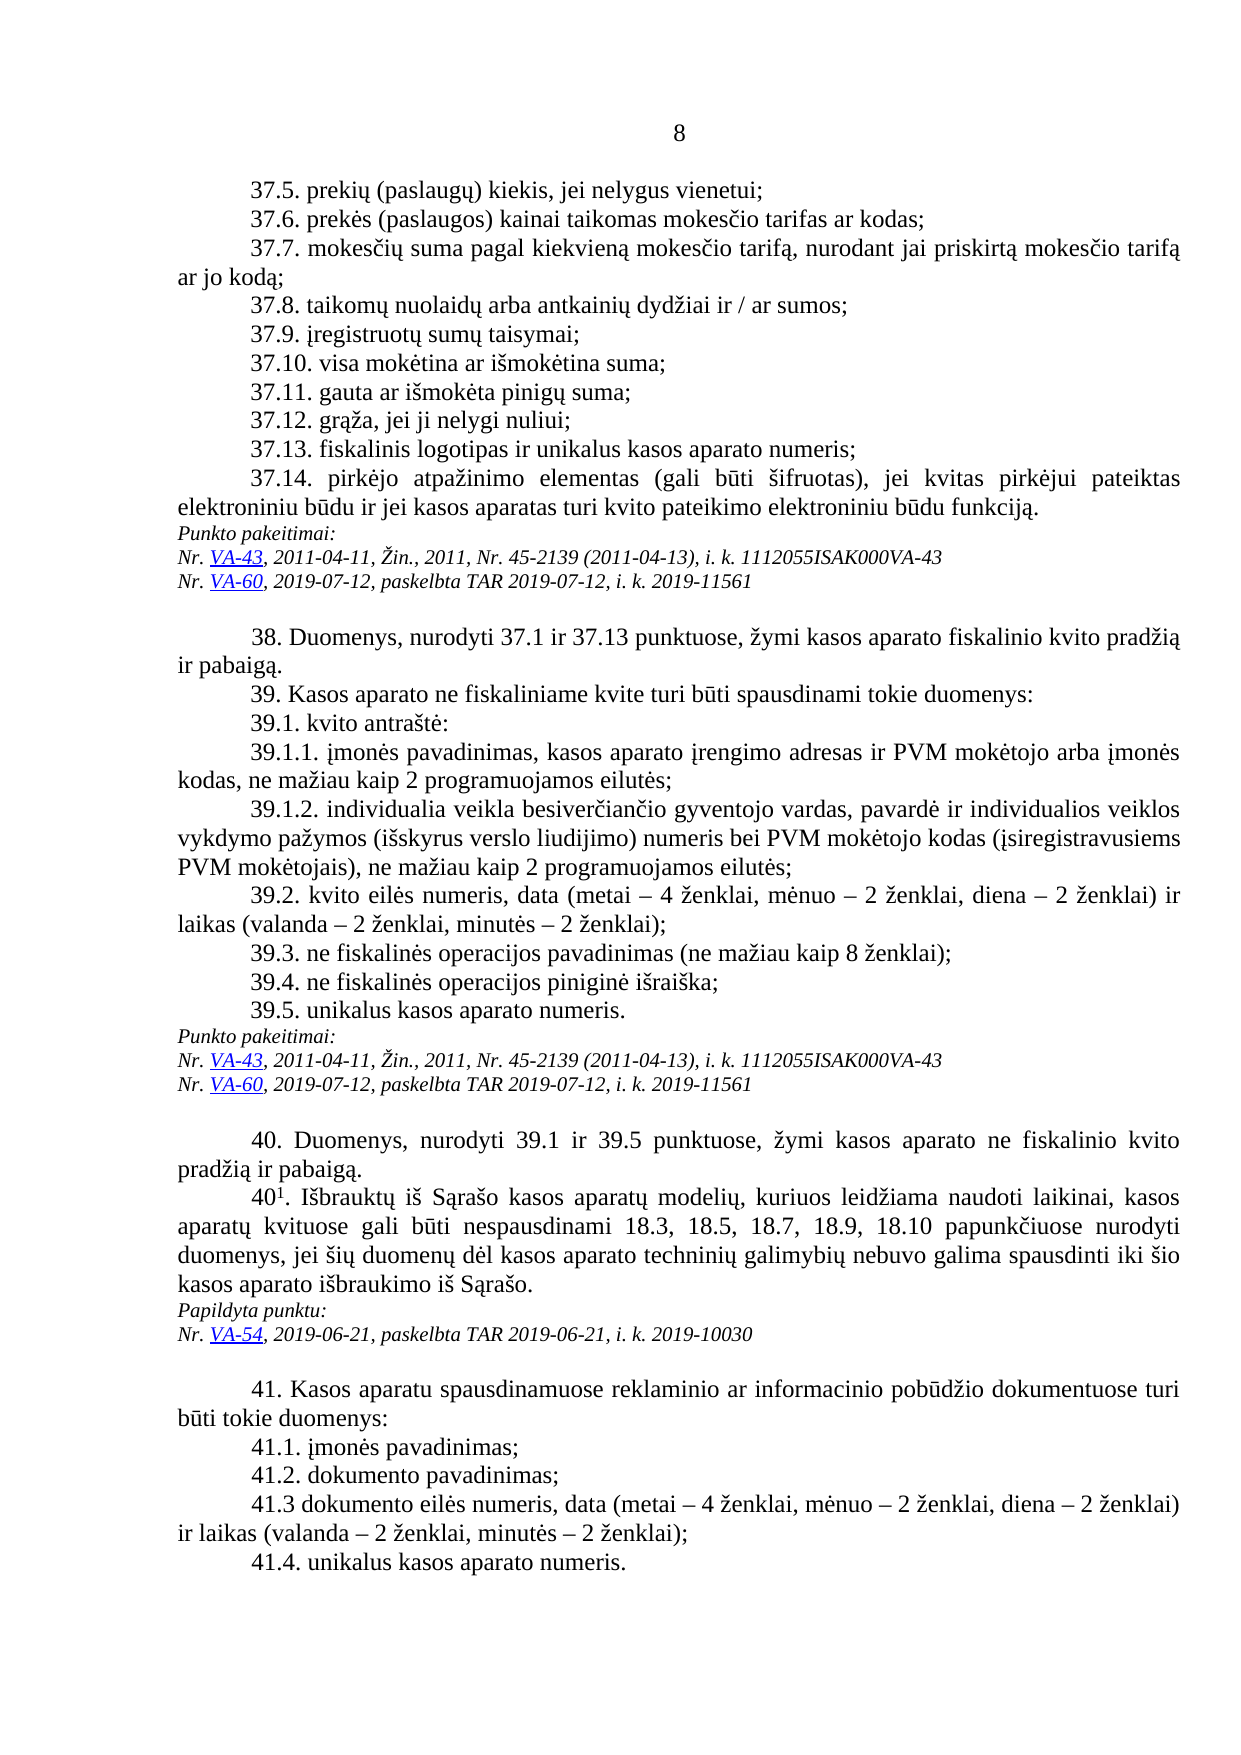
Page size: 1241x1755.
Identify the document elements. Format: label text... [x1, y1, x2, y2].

text 37.13. fiskalinis logotipas ir unikalus kasos aparato numeris; [177, 434, 1181, 463]
text 39. Kasos aparato ne fiskaliniame kvite turi būti spausdinami tokie duomenys: [177, 679, 1181, 708]
text 37.9. įregistruotų sumų taisymai; [177, 319, 1181, 348]
text 39.1.2. individualia veikla besiverčiančio gyventojo vardas, pavardė ir individualios veiklos vykdymo pažymos (išskyrus verslo liudijimo) numeris bei PVM mokėtojo kodas (įsiregistravusiems PVM mokėtojais), ne mažiau kaip 2 programuojamos eilutės; [177, 794, 1181, 880]
text 39.4. ne fiskalinės operacijos piniginė išraiška; [177, 967, 1181, 995]
text 38. Duomenys, nurodyti 37.1 ir 37.13 punktuose, žymi kasos aparato fiskalinio kvito pradžią ir pabaigą. [177, 622, 1181, 679]
text 40. Duomenys, nurodyti 39.1 ir 39.5 punktuose, žymi kasos aparato ne fiskalinio kvito pradžią ir pabaigą. [177, 1125, 1181, 1182]
text Nr. VA-60, 2019-07-12, paskelbta TAR 2019-07-12, i. k. 2019-11561 [177, 569, 1181, 593]
text 37.14. pirkėjo atpažinimo elementas (gali būti šifruotas), jei kvitas pirkėjui pateiktas elektroniniu būdu ir jei kasos aparatas turi kvito pateikimo elektroniniu būdu funkciją. [177, 463, 1181, 521]
text 37.11. gauta ar išmokėta pinigų suma; [177, 377, 1181, 406]
text 39.1. kvito antraštė: [177, 708, 1181, 737]
text Papildyta punktu: [177, 1297, 1181, 1322]
text 39.1.1. įmonės pavadinimas, kasos aparato įrengimo adresas ir PVM mokėtojo arba įmonės kodas, ne mažiau kaip 2 programuojamos eilutės; [177, 737, 1181, 794]
text 37.6. prekės (paslaugos) kainai taikomas mokesčio tarifas ar kodas; [177, 204, 1181, 233]
text Punkto pakeitimai: [177, 1024, 1181, 1048]
text 37.8. taikomų nuolaidų arba antkainių dydžiai ir / ar sumos; [177, 291, 1181, 319]
text Nr. VA-43, 2011-04-11, Žin., 2011, Nr. 45-2139 (2011-04-13), i. k. 1112055ISAK000VA-43 [177, 1048, 1181, 1072]
text 37.5. prekių (paslaugų) kiekis, jei nelygus vienetui; [177, 176, 1181, 204]
text 37.7. mokesčių suma pagal kiekvieną mokesčio tarifą, nurodant jai priskirtą mokesčio tarifą ar jo kodą; [177, 233, 1181, 291]
text 41.1. įmonės pavadinimas; [177, 1432, 1181, 1461]
text Nr. VA-60, 2019-07-12, paskelbta TAR 2019-07-12, i. k. 2019-11561 [177, 1072, 1181, 1096]
text 401. Išbrauktų iš Sąrašo kasos aparatų modelių, kuriuos leidžiama naudoti laikinai, kasos aparatų kvituose gali būti nespausdinami 18.3, 18.5, 18.7, 18.9, 18.10 papunkčiuose nurodyti duomenys, jei šių duomenų dėl kasos aparato techninių galimybių nebuvo galima spausdinti iki šio kasos aparato išbraukimo iš Sąrašo. [177, 1182, 1181, 1297]
text 39.3. ne fiskalinės operacijos pavadinimas (ne mažiau kaip 8 ženklai); [177, 938, 1181, 967]
text 41.2. dokumento pavadinimas; [177, 1461, 1181, 1489]
text 41.4. unikalus kasos aparato numeris. [177, 1547, 1181, 1576]
text Nr. VA-54, 2019-06-21, paskelbta TAR 2019-06-21, i. k. 2019-10030 [177, 1322, 1181, 1346]
text 37.12. grąža, jei ji nelygi nuliui; [177, 406, 1181, 434]
text 39.5. unikalus kasos aparato numeris. [177, 995, 1181, 1024]
text Nr. VA-43, 2011-04-11, Žin., 2011, Nr. 45-2139 (2011-04-13), i. k. 1112055ISAK000VA-43 [177, 545, 1181, 569]
text Punkto pakeitimai: [177, 521, 1181, 545]
text 41.3 dokumento eilės numeris, data (metai – 4 ženklai, mėnuo – 2 ženklai, diena – 2 ženklai) ir laikas (valanda – 2 ženklai, minutės – 2 ženklai); [177, 1489, 1181, 1547]
text 39.2. kvito eilės numeris, data (metai – 4 ženklai, mėnuo – 2 ženklai, diena – 2 ženklai) ir laikas (valanda – 2 ženklai, minutės – 2 ženklai); [177, 880, 1181, 938]
text 41. Kasos aparatu spausdinamuose reklaminio ar informacinio pobūdžio dokumentuose turi būti tokie duomenys: [177, 1374, 1181, 1432]
text 37.10. visa mokėtina ar išmokėtina suma; [177, 348, 1181, 377]
